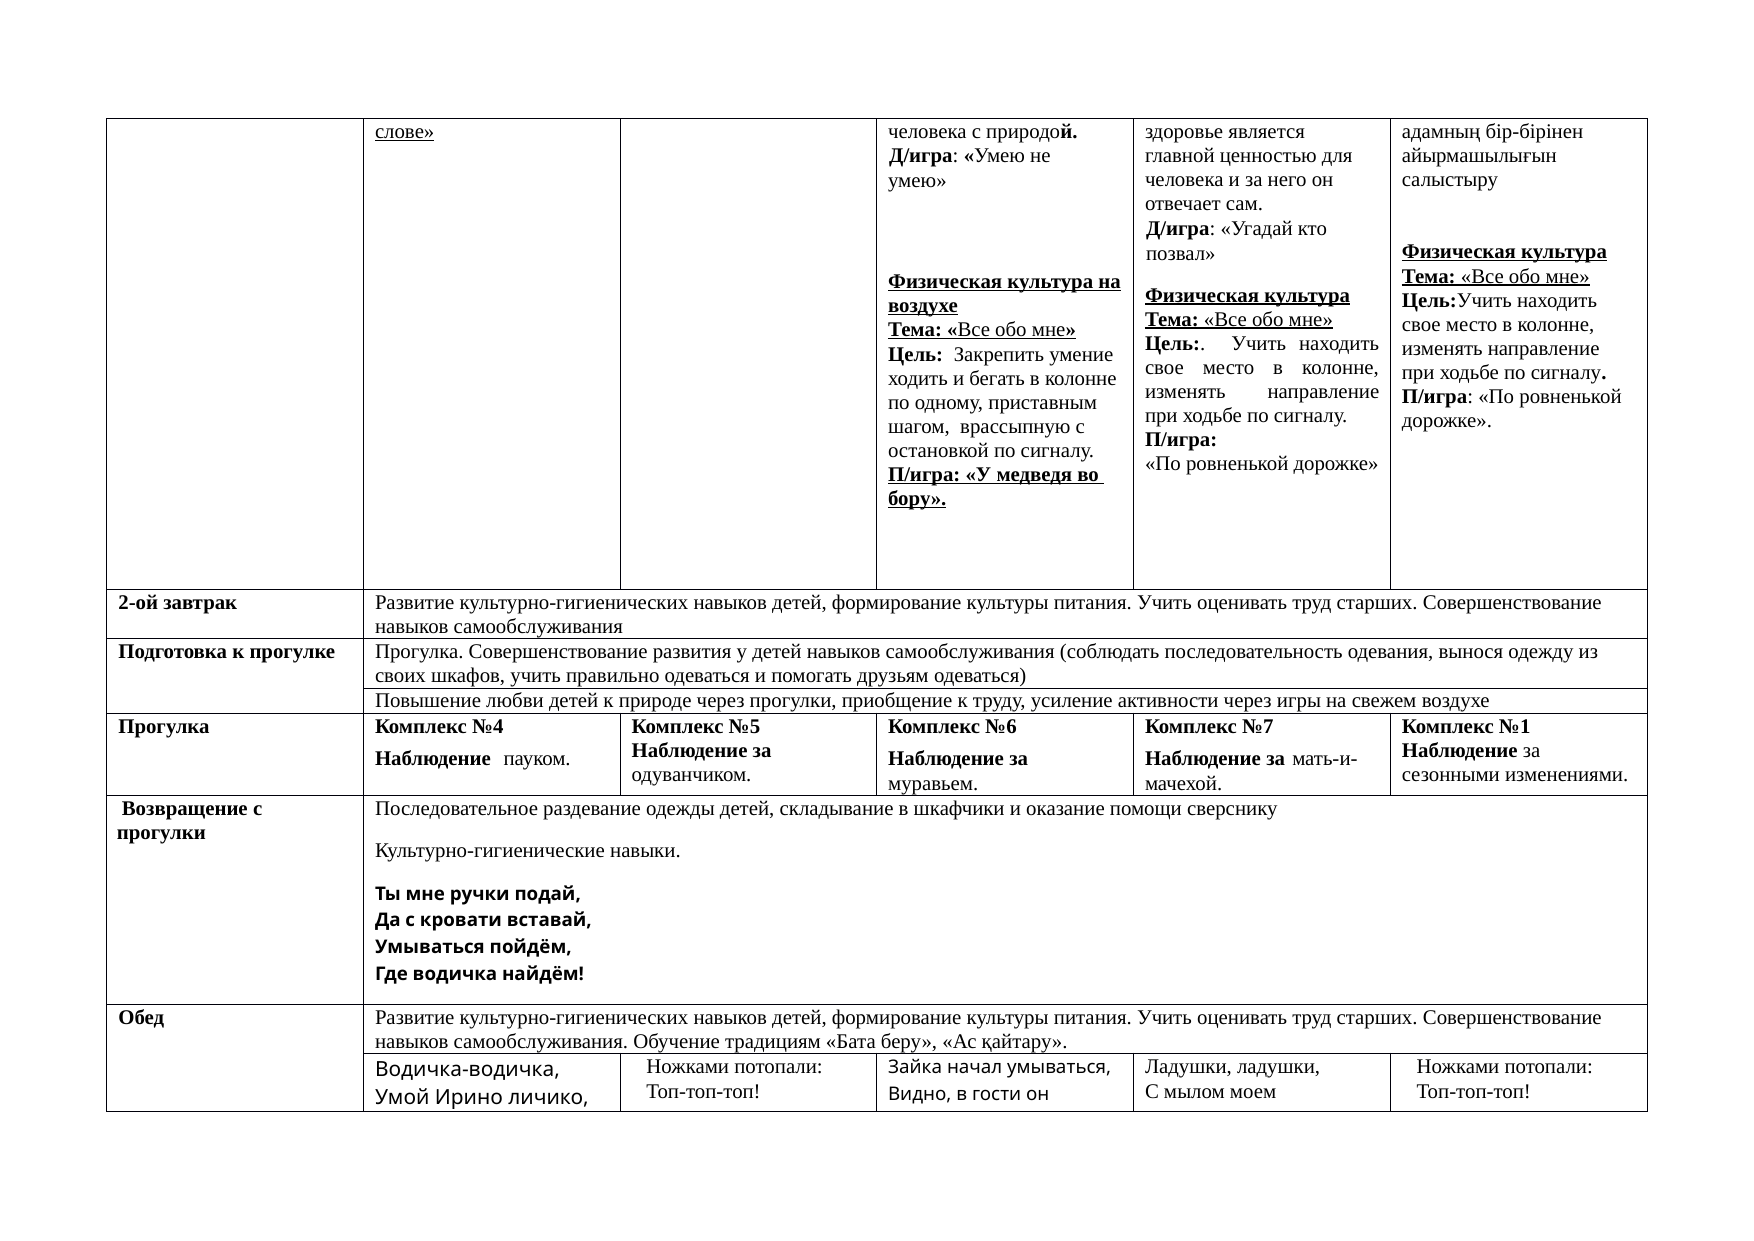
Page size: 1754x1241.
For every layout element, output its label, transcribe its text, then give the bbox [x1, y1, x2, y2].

table_cell Подготовка к прогулке [107, 639, 363, 712]
table_cell человека с природой. Д/игра: «Умею не умею» Физическая культура на воздухе Тема: «Все обо мне» Цель: Закрепить умение ходить и бегать в колонне по одному, приставным шагом, врассыпную с остановкой по сигналу. П/игра: «У медведя во бору». [877, 119, 1133, 589]
table_cell [621, 119, 876, 589]
table_cell здоровье является главной ценностью для человека и за него он отвечает сам. Д/игра: «Угадай кто позвал» Физическая культура Тема: «Все обо мне» Цель:. Учить находить свое место в колонне, изменять направление при ходьбе по сигналу. П/игра: «По ровненькой дорожке» [1134, 119, 1390, 589]
table_cell Прогулка. Совершенствование развития у детей навыков самообслуживания (соблюдать последовательность одевания, вынося одежду из своих шкафов, учить правильно одеваться и помогать друзьям одеваться) [364, 639, 1647, 687]
table_cell Последовательное раздевание одежды детей, складывание в шкафчики и оказание помощи сверснику Культурно-гигиенические навыки. Ты мне ручки подай, Да с кровати вставай, Умываться пойдём, Где водичка найдём! [364, 796, 1647, 1003]
table_cell Ладушки, ладушки, С мылом моем [1134, 1054, 1390, 1111]
table_cell Водичка-водичка, Умой Ирино личико, [364, 1054, 620, 1111]
table_cell Ножками потопали: Топ-топ-топ! [621, 1054, 876, 1111]
table_cell Возвращение с прогулки [107, 796, 363, 1003]
table_cell Зайка начал умываться, Видно, в гости он [877, 1054, 1133, 1111]
table_cell Обед [107, 1005, 363, 1111]
table_cell Ножками потопали: Топ-топ-топ! [1391, 1054, 1647, 1111]
table_cell 2-ой завтрак [107, 590, 363, 638]
table_cell Комплекс №5 Наблюдение за одуванчиком. [621, 714, 876, 795]
table_cell Повышение любви детей к природе через прогулки, приобщение к труду, усиление активности через игры на свежем воздухе [364, 689, 1647, 712]
table_cell Комплекс №7 Наблюдение за мать-и-мачехой. [1134, 714, 1390, 795]
table_cell Комплекс №6 Наблюдение за муравьем. [877, 714, 1133, 795]
table_cell Комплекс №4 Наблюдение пауком. [364, 714, 620, 795]
table_cell Комплекс №1 Наблюдение за сезонными изменениями. [1391, 714, 1647, 795]
table_cell слове» [364, 119, 620, 589]
table_cell Прогулка [107, 714, 363, 795]
table_cell Развитие культурно-гигиенических навыков детей, формирование культуры питания. Учить оценивать труд старших. Совершенствование навыков самообслуживания. Обучение традициям «Бата беру», «Ас қайтару». [364, 1005, 1647, 1053]
table_cell Развитие культурно-гигиенических навыков детей, формирование культуры питания. Учить оценивать труд старших. Совершенствование навыков самообслуживания [364, 590, 1647, 638]
table_cell [107, 119, 363, 589]
table_cell адамның бір-бірінен айырмашылығын салыстыру Физическая культура Тема: «Все обо мне» Цель:Учить находить свое место в колонне, изменять направление при ходьбе по сигналу. П/игра: «По ровненькой дорожке». [1391, 119, 1647, 589]
